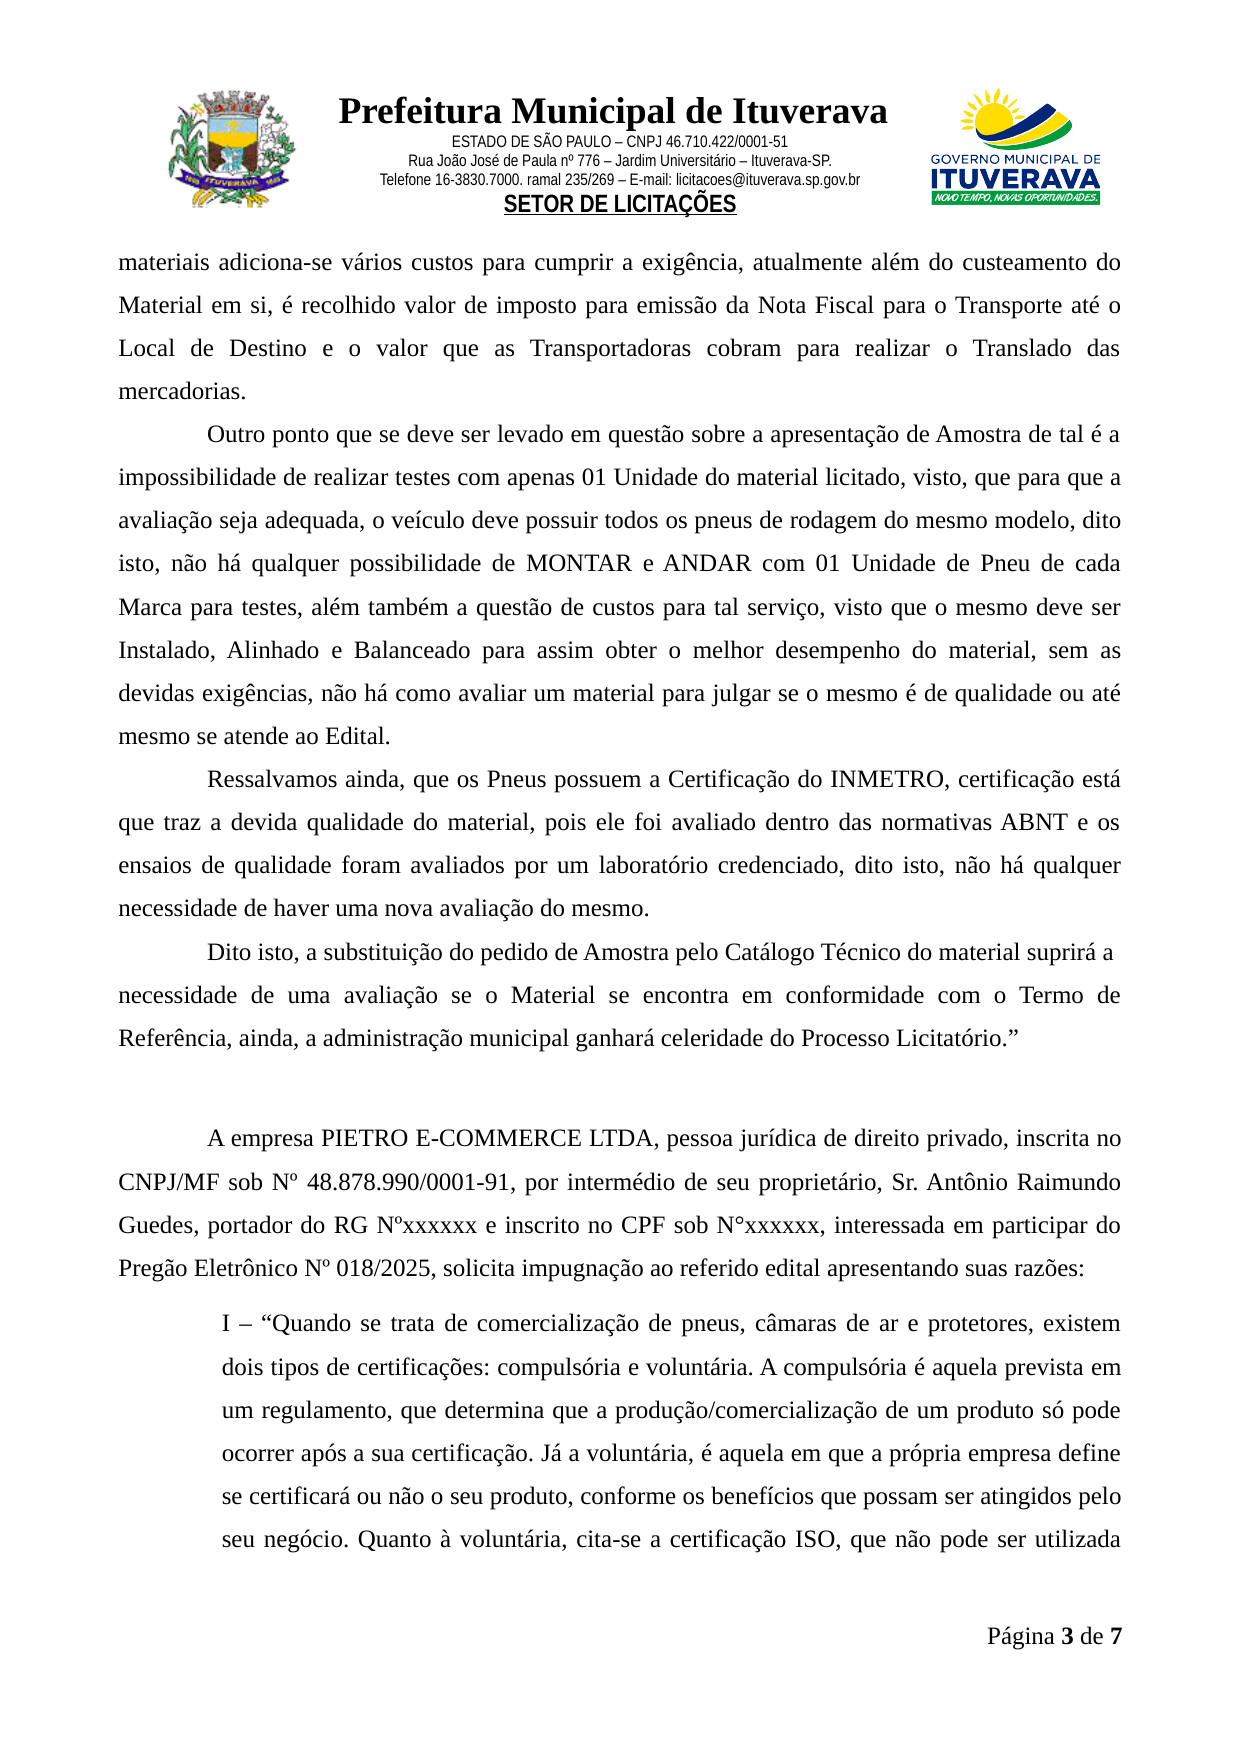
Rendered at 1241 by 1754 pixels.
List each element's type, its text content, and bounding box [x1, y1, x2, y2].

text Dito isto, a substituição do pedido de Amostra pelo Catálogo Técnico do material suprirá a [118, 937, 1122, 965]
text Outro ponto que se deve ser levado em questão sobre a apresentação de Amostra de tal é a impossibilidade de realizar testes com apenas 01 Unidade do material licitado, visto, que para que a avaliação seja adequada, o veículo deve possuir todos os pneus de rodagem do mesmo modelo, dito isto, não há qualquer possibilidade de MONTAR e ANDAR com 01 Unidade de Pneu de cada Marca para testes, além também a questão de custos para tal serviço, visto que o mesmo deve ser Instalado, Alinhado e Balanceado para assim obter o melhor desempenho do material, sem as devidas exigências, não há como avaliar um material para julgar se o mesmo é de qualidade ou até mesmo se atende ao Edital. [118, 419, 1122, 750]
text materiais adiciona-se vários custos para cumprir a exigência, atualmente além do custeamento do Material em si, é recolhido valor de imposto para emissão da Nota Fiscal para o Transporte até o Local de Destino e o valor que as Transportadoras cobram para realizar o Translado das mercadorias. [118, 247, 1122, 405]
text Ressalvamos ainda, que os Pneus possuem a Certificação do INMETRO, certificação está que traz a devida qualidade do material, pois ele foi avaliado dentro das normativas ABNT e os ensaios de qualidade foram avaliados por um laboratório credenciado, dito isto, não há qualquer necessidade de haver uma nova avaliação do mesmo. [118, 764, 1122, 922]
text A empresa PIETRO E-COMMERCE LTDA, pessoa jurídica de direito privado, inscrita no CNPJ/MF sob Nº 48.878.990/0001-91, por intermédio de seu proprietário, Sr. Antônio Raimundo Guedes, portador do RG Nºxxxxxx e inscrito no CPF sob N°xxxxxx, interessada em participar do Pregão Eletrônico Nº 018/2025, solicita impugnação ao referido edital apresentando suas razões: [118, 1122, 1122, 1282]
text I – “Quando se trata de comercialização de pneus, câmaras de ar e protetores, existem dois tipos de certificações: compulsória e voluntária. A compulsória é aquela prevista em um regulamento, que determina que a produção/comercialização de um produto só pode ocorrer após a sua certificação. Já a voluntária, é aquela em que a própria empresa define se certificará ou não o seu produto, conforme os benefícios que possam ser atingidos pelo seu negócio. Quanto à voluntária, cita-se a certificação ISO, que não pode ser utilizada [222, 1308, 1122, 1553]
text necessidade de uma avaliação se o Material se encontra em conformidade com o Termo de Referência, ainda, a administração municipal ganhará celeridade do Processo Licitatório.” [118, 980, 1122, 1052]
